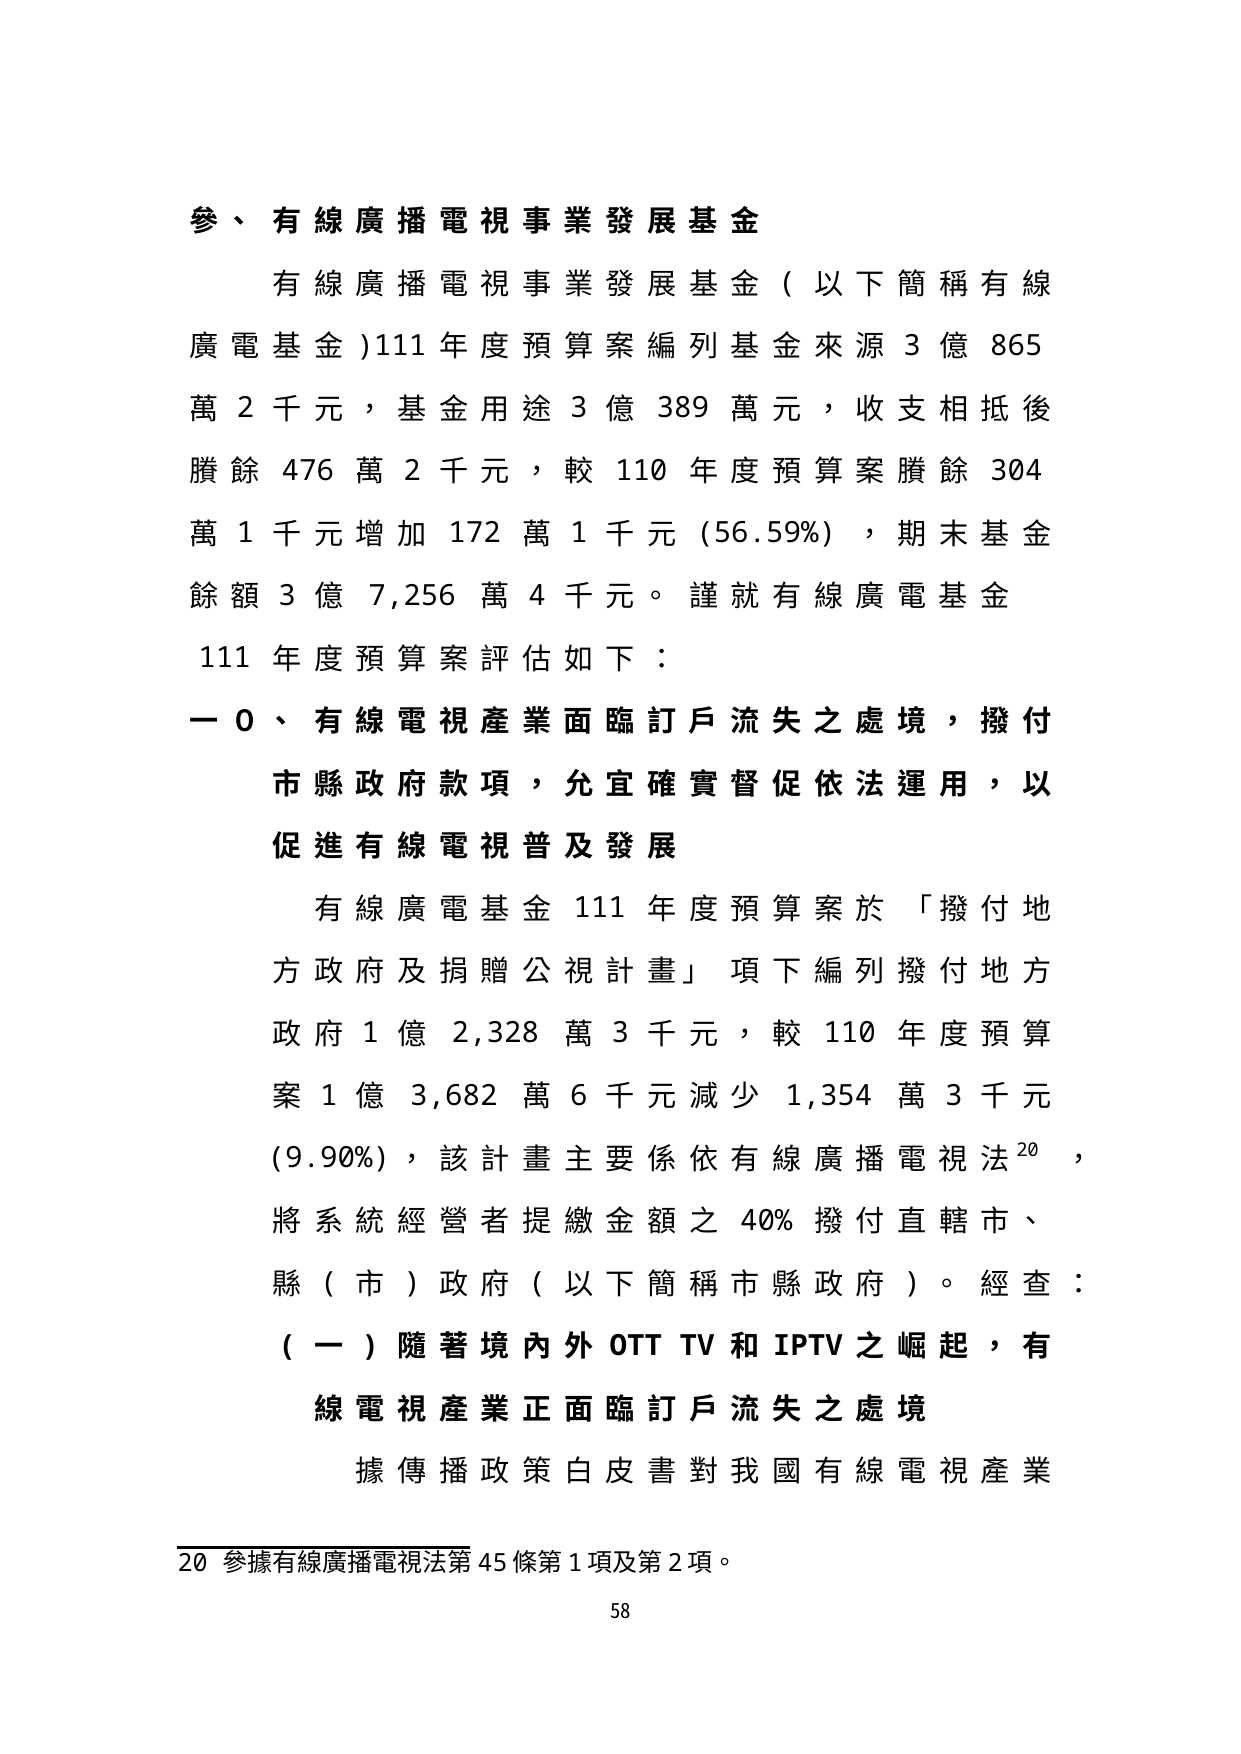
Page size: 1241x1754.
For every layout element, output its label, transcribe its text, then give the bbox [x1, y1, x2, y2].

text 有線廣電基金111年度預算案於「撥付地方政府及捐贈公視計畫」項下編列撥付地方政府1億2,328萬3千元，較110年度預算案1億3,682萬6千元減少1,354萬3千元(9.90%)，該計畫主要係依有線廣播電視法，將系統經營者提繳金額之40%撥付直轄市、縣(市)政府(以下簡稱市縣政府)。經查： [242, 865, 1058, 1302]
text 參據有線廣播電視法第45條第1項及第2項。 [177, 1548, 1063, 1577]
text 據傳播政策白皮書對我國有線電視產業 [271, 1427, 1058, 1490]
text 參、有線廣播電視事業發展基金 [183, 177, 1058, 240]
text (一)隨著境內外OTT TV和IPTV之崛起，有線電視產業正面臨訂戶流失之處境 [242, 1302, 1058, 1427]
text 一０、有線電視產業面臨訂戶流失之處境，撥付市縣政府款項，允宜確實督促依法運用，以促進有線電視普及發展 [183, 677, 1058, 865]
text 有線廣播電視事業發展基金(以下簡稱有線廣電基金)111年度預算案編列基金來源3億865萬2千元，基金用途3億389萬元，收支相抵後賸餘476萬2千元，較110年度預算案賸餘304萬1千元增加172萬1千元(56.59%)，期末基金餘額3億7,256萬4千元。謹就有線廣電基金111年度預算案評估如下： [183, 240, 1058, 677]
